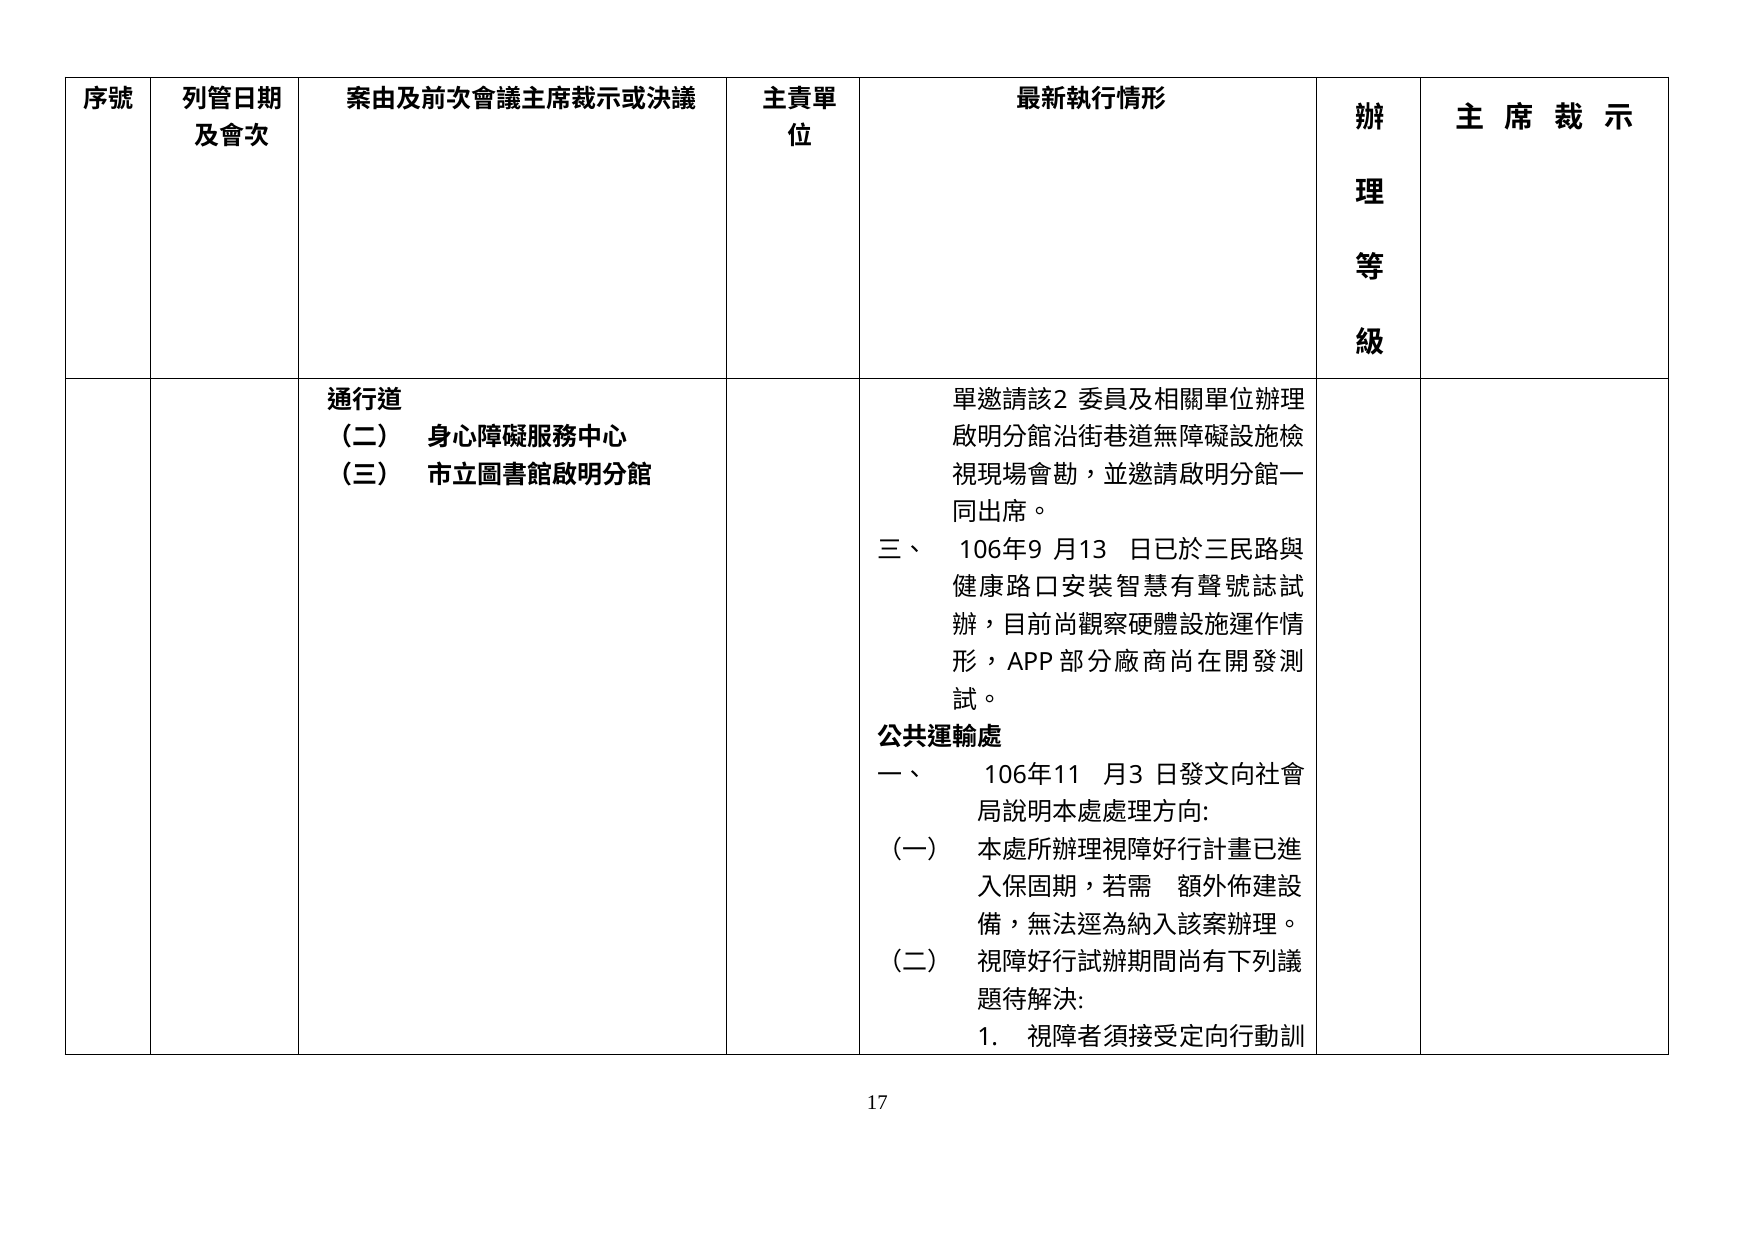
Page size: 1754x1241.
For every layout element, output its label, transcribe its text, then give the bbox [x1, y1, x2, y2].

table_cell 建築管理工程處 經查案址涉違反公寓大廈管理條例第16條第2項規定，已於106年11月7日發函（文號：北市都建字第10632885500號）該管理委員會限期陳述意見；倘未改善或不提出陳述書者，後續將依公寓大廈管理條例第49條第1項第4款之規定處罰鍰新臺幣4萬元以上20萬元以下罰鍰並限期自行改善，逾期未改善將依同條例第49條規定連續處罰。 交通管理工程處 本處於106年11月14日電洽及電子郵件詢問邱委員滿艷及楊委員瑞玲辦理會勘時間，楊委員表示11月份不便出席，另因該2位 委員表示需共同出席與會，故已與該2委員訂於106年12月12日辦理會勘，本處並於106年11月20日北市交工規字第10632476600號函發開會通知單邀請該2委員及相關單位辦理啟明分館沿街巷道無障礙設施檢視現場會勘，並邀請啟明分館一同出席。 106年9月13日已於三民路與健康路口安裝智慧有聲號誌試辦，目前尚觀察硬體設施運作情形，APP部分廠商尚在開發測試。 公共運輸處 106年11月3日發文向社會局說明本處處理方向: 本處所辦理視障好行計畫已進入保固期，若需 額外佈建設備，無法逕為納入該案辦理。 視障好行試辦期間尚有下列議題待解決: 視障者須接受定向行動訓練及具3C使用經驗。 佈建位置非屬公務用地協調成本高。 視障好行APP係以iOS為基礎開發，使用者須具Apple行動裝置。 隨硬體設備佈建範圍擴大，除期出成本投入，亦將致後續維運成本持續增加，宜考量除硬體以外之軟體開發可行性更為妥適。 中華電信已於106年12月13日提出計畫，惟內容仍有缺漏(未針對擬擴大試辦點位進行評估，未估算大約經費)，經洽中華窗口，仍在評估及研擬相關可行計畫。 另社會局先前告知中華電信有意願無償佈建Beacon等相關設備，其為向經濟部工業局申請補助計畫以試辦成效，委託其建置仍須支付經費，並非無償；另前項補助計畫係為中華電信與開發｢語音隨身助理｣APP團隊合作，參與成員有視障工程師，較能貼近視障者實際需求，且亦有Andriod版本。 建議與中華電信洽談語音隨身助理合作案可行性，以軟體研發角度輔助，建立視障者友善交通環境。 預計106年11月22日開會研商可 行技術方案。 [860, 379, 1316, 1054]
table_header 案由及前次會議主席裁示或決議 [299, 78, 726, 378]
table_cell 案由:針對「視障者行的權益」案，提請討論。 決議(106.09.26第2屆第2次大會)： 請建管處於2周內就相關法規針對建築基地退縮空間裝設路阻之後續處理方式進行了解，並與社會局身障科研商後，將辦理方向回復提案委員。 請交工處主責辦理敦化北路155巷設置交通號誌會勘，邀請相關局處、提案委員及視障者參與；另於運輸研究所開會後，於下次會議報告三民健康路口交通號誌安裝(s-beacon )實驗成果。 請公運處就下列三處視障者較常使用路段設置(s-beacon)，於下次會議報告施作成果： （一） 中山北路-雙連教會行人通行道 （二） 身心障礙服務中心 （三） 市立圖書館啟明分館 [299, 379, 726, 1054]
table_cell [727, 379, 859, 1054]
table_cell [1421, 379, 1668, 1054]
table_cell [66, 379, 150, 1054]
table_header 最新執行情形 [860, 78, 1316, 378]
table_header 列管日期及會次 [151, 78, 298, 378]
table_header 主席裁示 [1421, 78, 1668, 378]
table_cell [151, 379, 298, 1054]
table_header 辦理等級 [1317, 78, 1420, 378]
table_cell [1317, 379, 1420, 1054]
table_header 序號 [66, 78, 150, 378]
table_header 主責單位 [727, 78, 859, 378]
